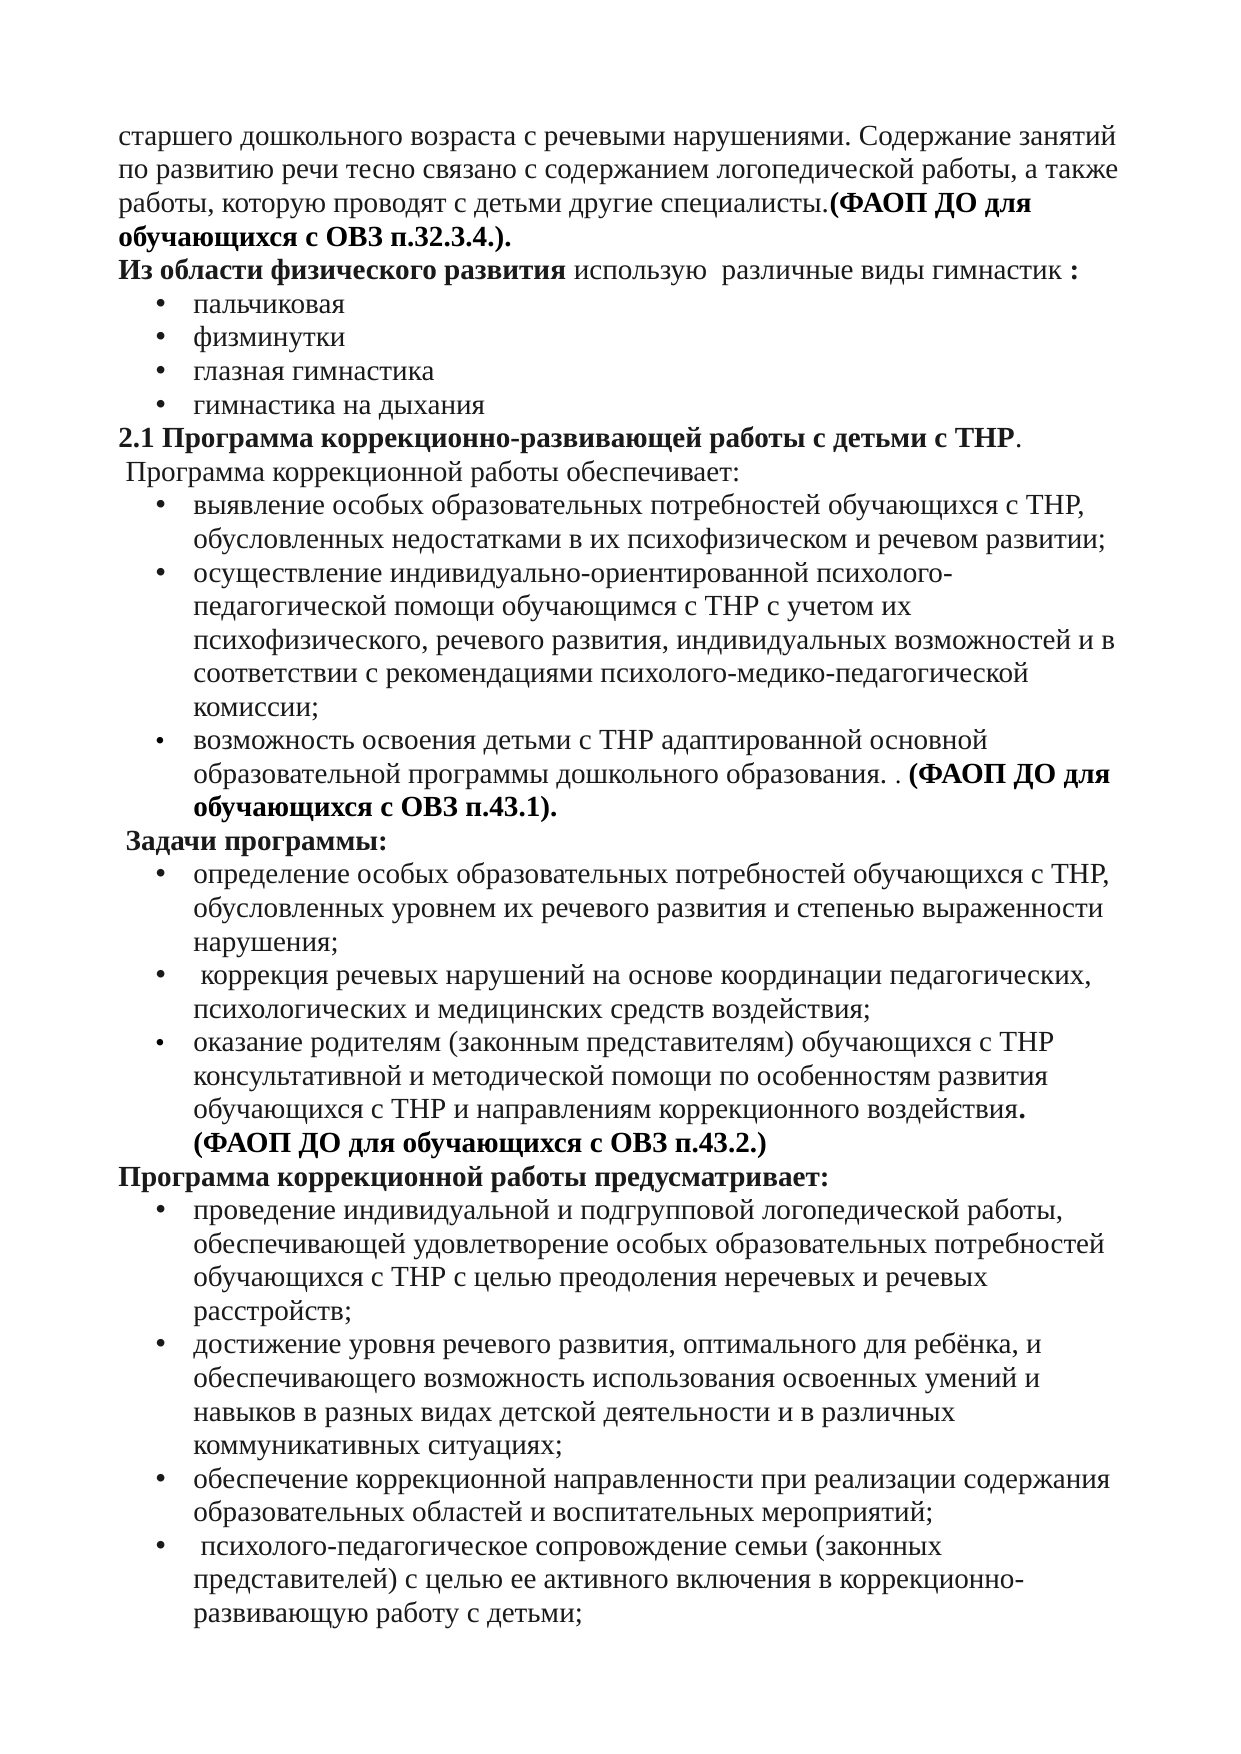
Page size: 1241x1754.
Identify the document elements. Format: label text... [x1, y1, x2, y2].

list обеспечение коррекционной направленности при реализации содержания образовательных областей и воспитательных мероприятий; [156, 1461, 1122, 1528]
list возможность освоения детьми с ТНР адаптированной основной образовательной программы дошкольного образования. . (ФАОП ДО для обучающихся с ОВЗ п.43.1). [156, 722, 1122, 823]
text старшего дошкольного возраста с речевыми нарушениями. Содержание занятий по развитию речи тесно связано с содержанием логопедической работы, а также работы, которую проводят с детьми другие специалисты.(ФАОП ДО для обучающихся с ОВЗ п.32.3.4.). [118, 118, 1122, 252]
list определение особых образовательных потребностей обучающихся с ТНР, обусловленных уровнем их речевого развития и степенью выраженности нарушения; [156, 857, 1122, 957]
list оказание родителям (законным представителям) обучающихся с ТНР консультативной и методической помощи по особенностям развития обучающихся с ТНР и направлениям коррекционного воздействия.(ФАОП ДО для обучающихся с ОВЗ п.43.2.) [156, 1024, 1122, 1159]
list глазная гимнастика [156, 353, 1122, 387]
list проведение индивидуальной и подгрупповой логопедической работы, обеспечивающей удовлетворение особых образовательных потребностей обучающихся с ТНР с целью преодоления неречевых и речевых расстройств; [156, 1192, 1122, 1327]
text 2.1 Программа коррекционно-развивающей работы с детьми с ТНР. [118, 420, 1122, 454]
list коррекция речевых нарушений на основе координации педагогических, психологических и медицинских средств воздействия; [156, 957, 1122, 1024]
list физминутки [156, 319, 1122, 353]
list осуществление индивидуально-ориентированной психолого-педагогической помощи обучающимся с ТНР с учетом их психофизического, речевого развития, индивидуальных возможностей и в соответствии с рекомендациями психолого-медико-педагогической комиссии; [156, 555, 1122, 722]
list психолого-педагогическое сопровождение семьи (законных представителей) с целью ее активного включения в коррекционно-развивающую работу с детьми; [156, 1528, 1122, 1629]
text Из области физического развития использую различные виды гимнастик : [118, 252, 1122, 286]
list пальчиковая [156, 286, 1122, 319]
text Программа коррекционной работы предусматривает: [118, 1159, 1122, 1192]
list достижение уровня речевого развития, оптимального для ребёнка, и обеспечивающего возможность использования освоенных умений и навыков в разных видах детской деятельности и в различных коммуникативных ситуациях; [156, 1327, 1122, 1461]
text Задачи программы: [118, 823, 1122, 857]
list гимнастика на дыхания [156, 387, 1122, 420]
list выявление особых образовательных потребностей обучающихся с ТНР, обусловленных недостатками в их психофизическом и речевом развитии; [156, 487, 1122, 555]
text Программа коррекционной работы обеспечивает: [118, 454, 1122, 487]
